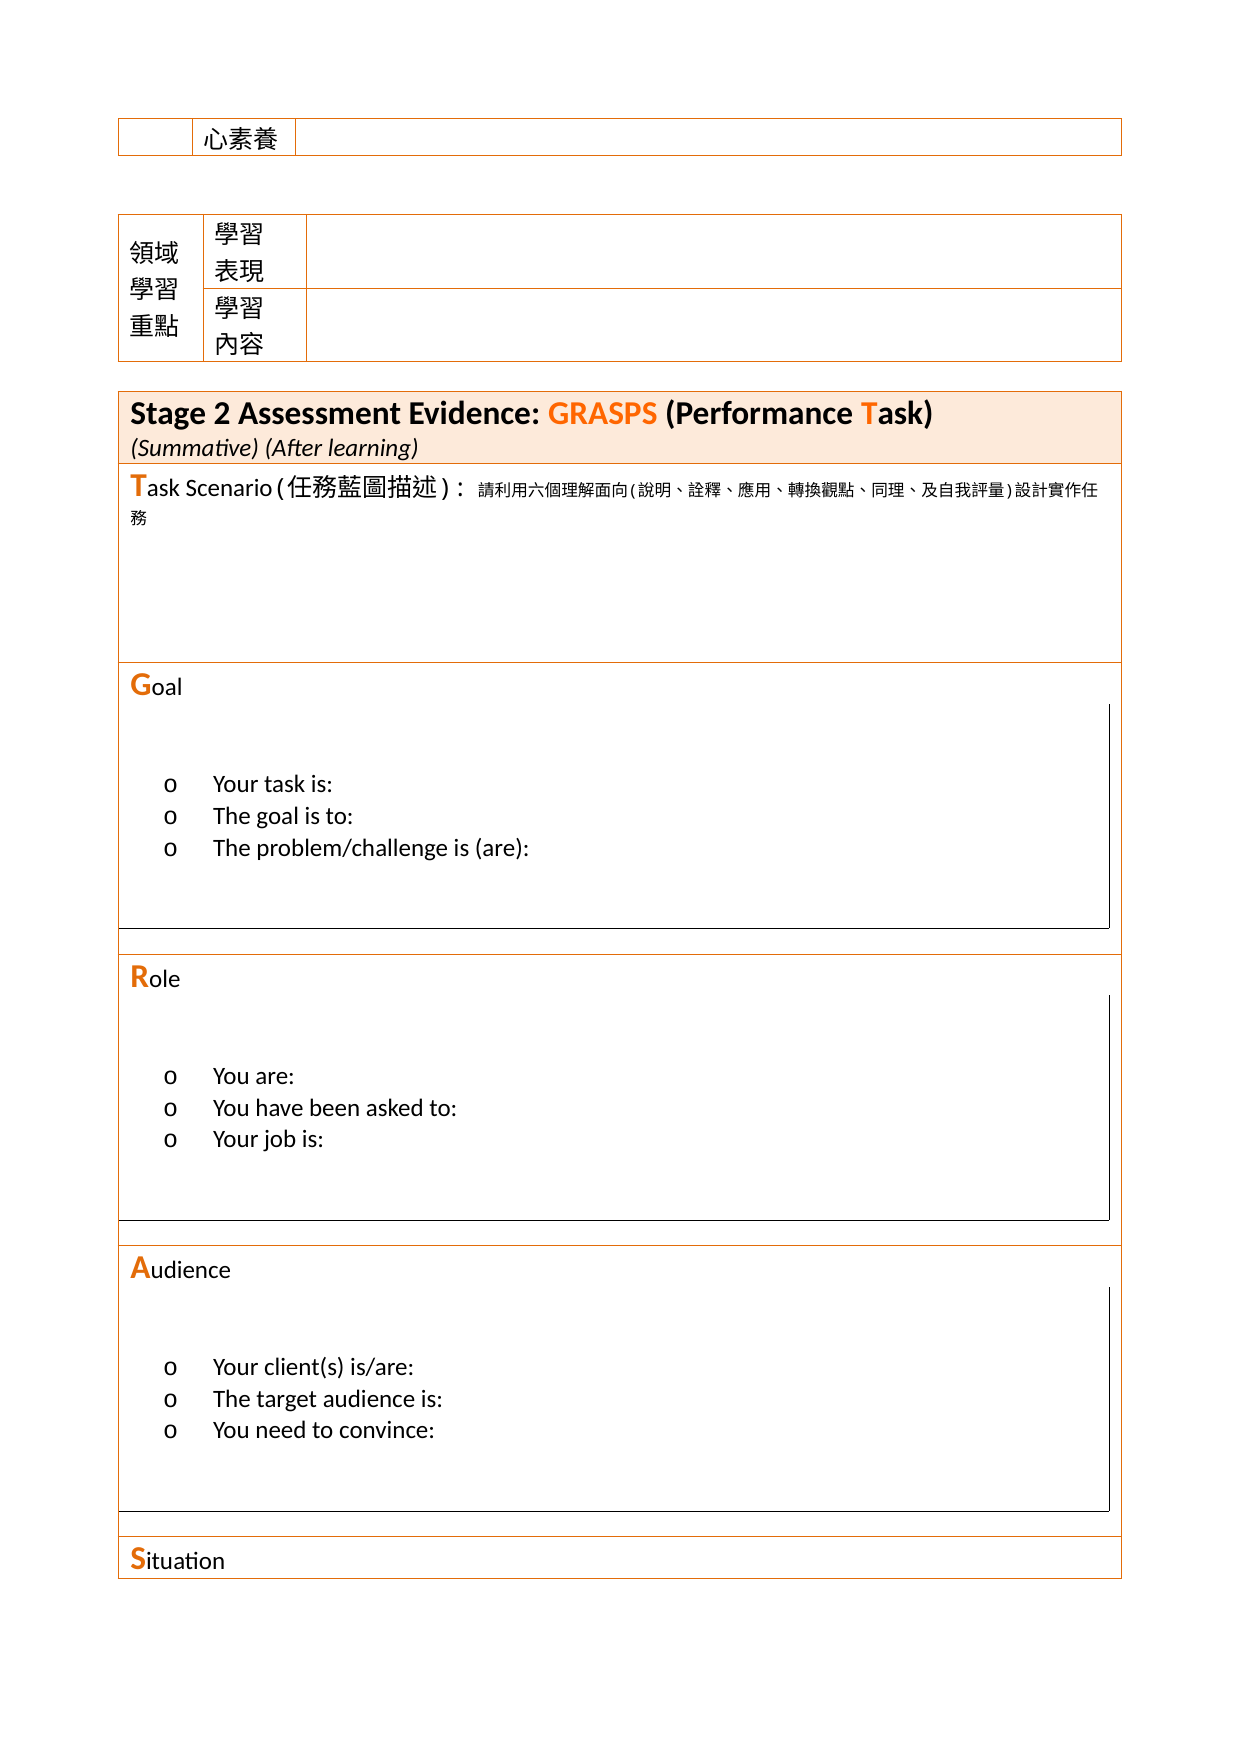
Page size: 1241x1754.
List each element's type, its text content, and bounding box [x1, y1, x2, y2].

table_cell Task Scenario(任務藍圖描述): 請利用六個理解面向(說明、詮釋、應用、轉換觀點、同理、及自我評量)設計實作任務 [119, 464, 1121, 662]
table_cell 心素養 [193, 119, 295, 155]
table_header 領域 學習 重點 [119, 215, 203, 361]
table_cell [119, 119, 192, 155]
table_header [307, 215, 1121, 287]
table_header 學習 表現 [204, 215, 306, 287]
table_cell [307, 289, 1121, 361]
table_cell 學習 內容 [204, 289, 306, 361]
table_cell [296, 119, 1121, 155]
table_cell Role You are: You have been asked to: Your job is: [119, 955, 1121, 1245]
table_header Stage 2 Assessment Evidence: GRASPS (Performance Task) (Summative) (After learning) [119, 392, 1121, 463]
table_cell Audience Your client(s) is/are: The target audience is: You need to convince: [119, 1246, 1121, 1536]
table_cell Goal Your task is: The goal is to: The problem/challenge is (are): [119, 663, 1121, 953]
table_cell Situation The context you find yourself in is: The challenge involves dealing with: [119, 1537, 1121, 1578]
